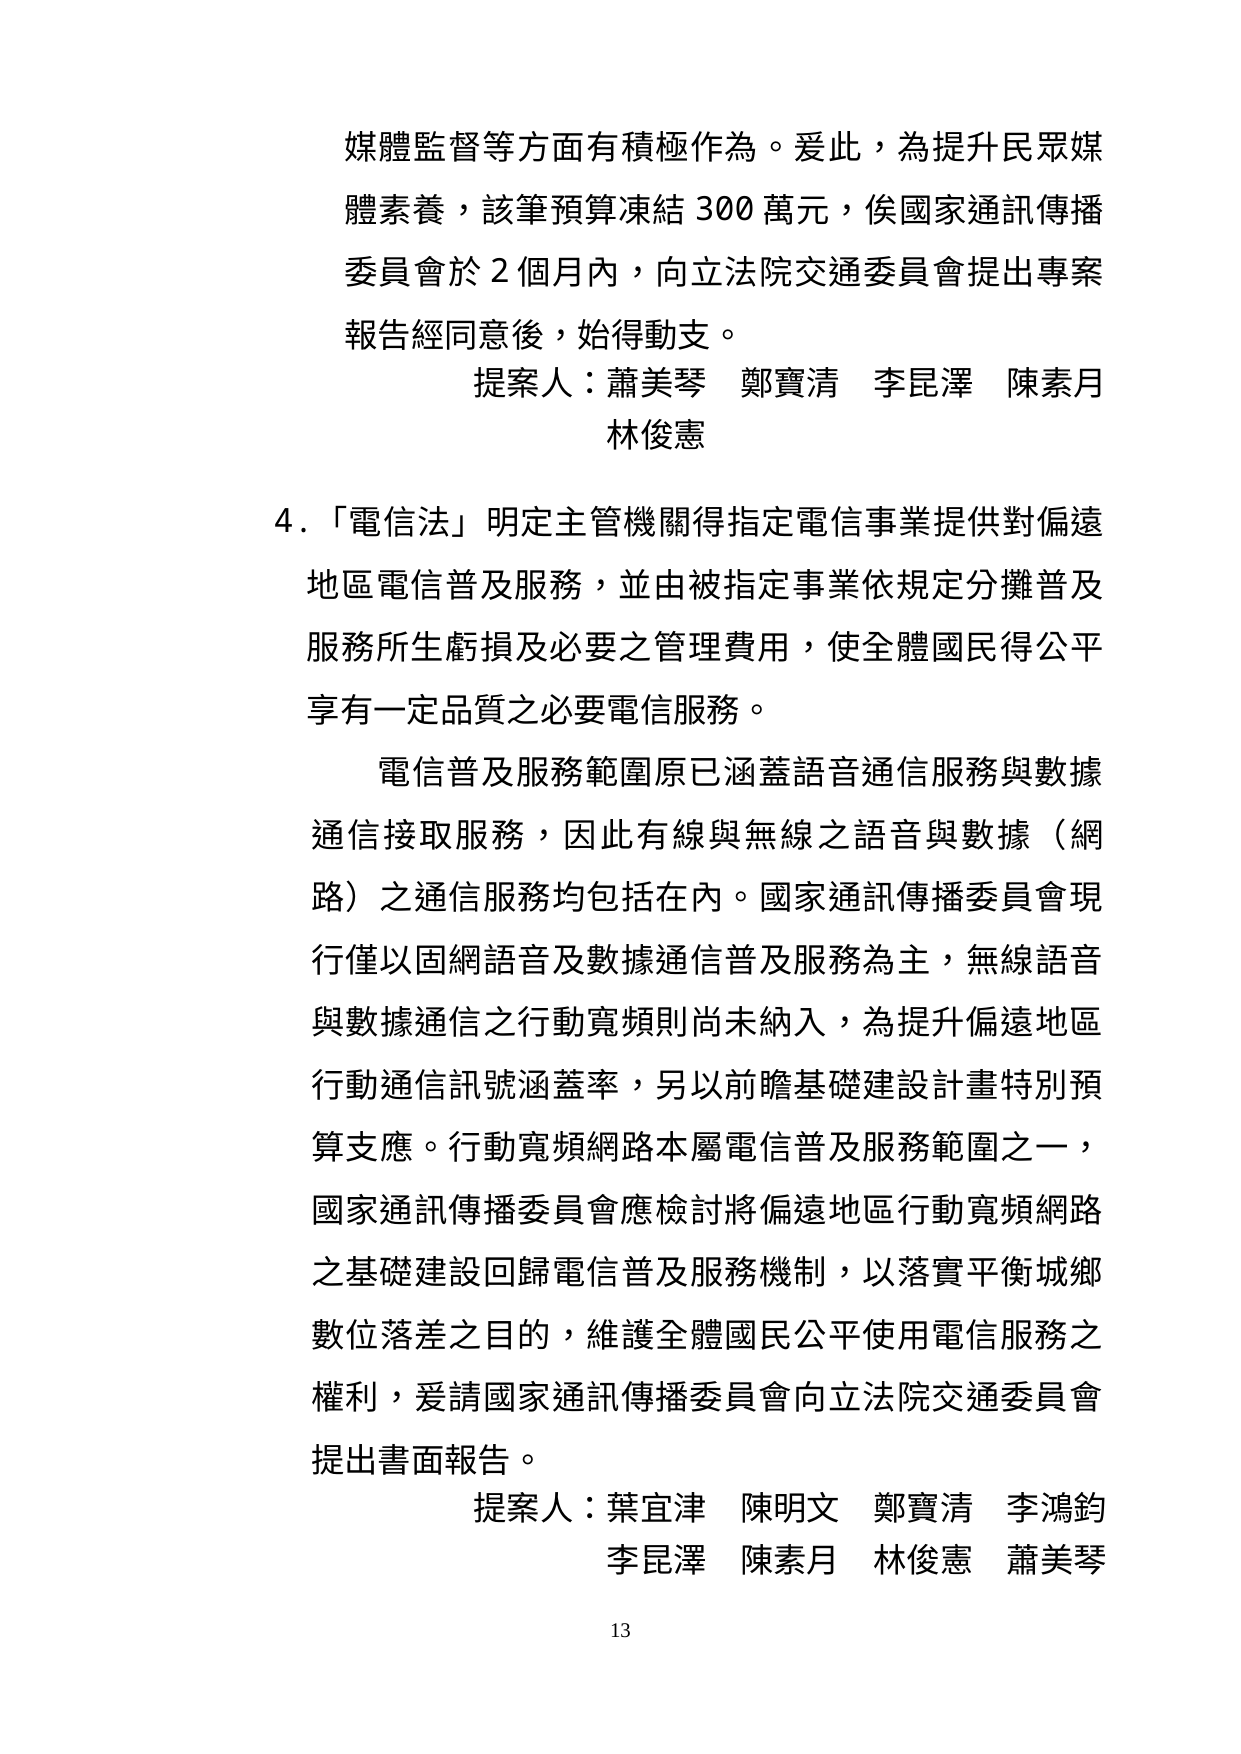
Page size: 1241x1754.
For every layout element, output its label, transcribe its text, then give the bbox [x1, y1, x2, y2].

text 提案人：蕭美琴 鄭寶清 李昆澤 陳素月 林俊憲 [473, 353, 1117, 457]
text 提案人：葉宜津 陳明文 鄭寶清 李鴻鈞 李昆澤 陳素月 林俊憲 蕭美琴 [473, 1478, 1117, 1582]
text 電信普及服務範圍原已涵蓋語音通信服務與數據通信接取服務，因此有線與無線之語音與數據（網路）之通信服務均包括在內。國家通訊傳播委員會現行僅以固網語音及數據通信普及服務為主，無線語音與數據通信之行動寬頻則尚未納入，為提升偏遠地區行動通信訊號涵蓋率，另以前瞻基礎建設計畫特別預算支應。行動寬頻網路本屬電信普及服務範圍之一，國家通訊傳播委員會應檢討將偏遠地區行動寬頻網路之基礎建設回歸電信普及服務機制，以落實平衡城鄉數位落差之目的，維護全體國民公平使用電信服務之權利，爰請國家通訊傳播委員會向立法院交通委員會提出書面報告。 [311, 728, 1104, 1478]
text 4.「電信法」明定主管機關得指定電信事業提供對偏遠地區電信普及服務，並由被指定事業依規定分攤普及服務所生虧損及必要之管理費用，使全體國民得公平享有一定品質之必要電信服務。 [273, 478, 1104, 728]
text 媒體監督等方面有積極作為。爰此，為提升民眾媒體素養，該筆預算凍結300萬元，俟國家通訊傳播委員會於2個月內，向立法院交通委員會提出專案報告經同意後，始得動支。 [311, 103, 1104, 353]
